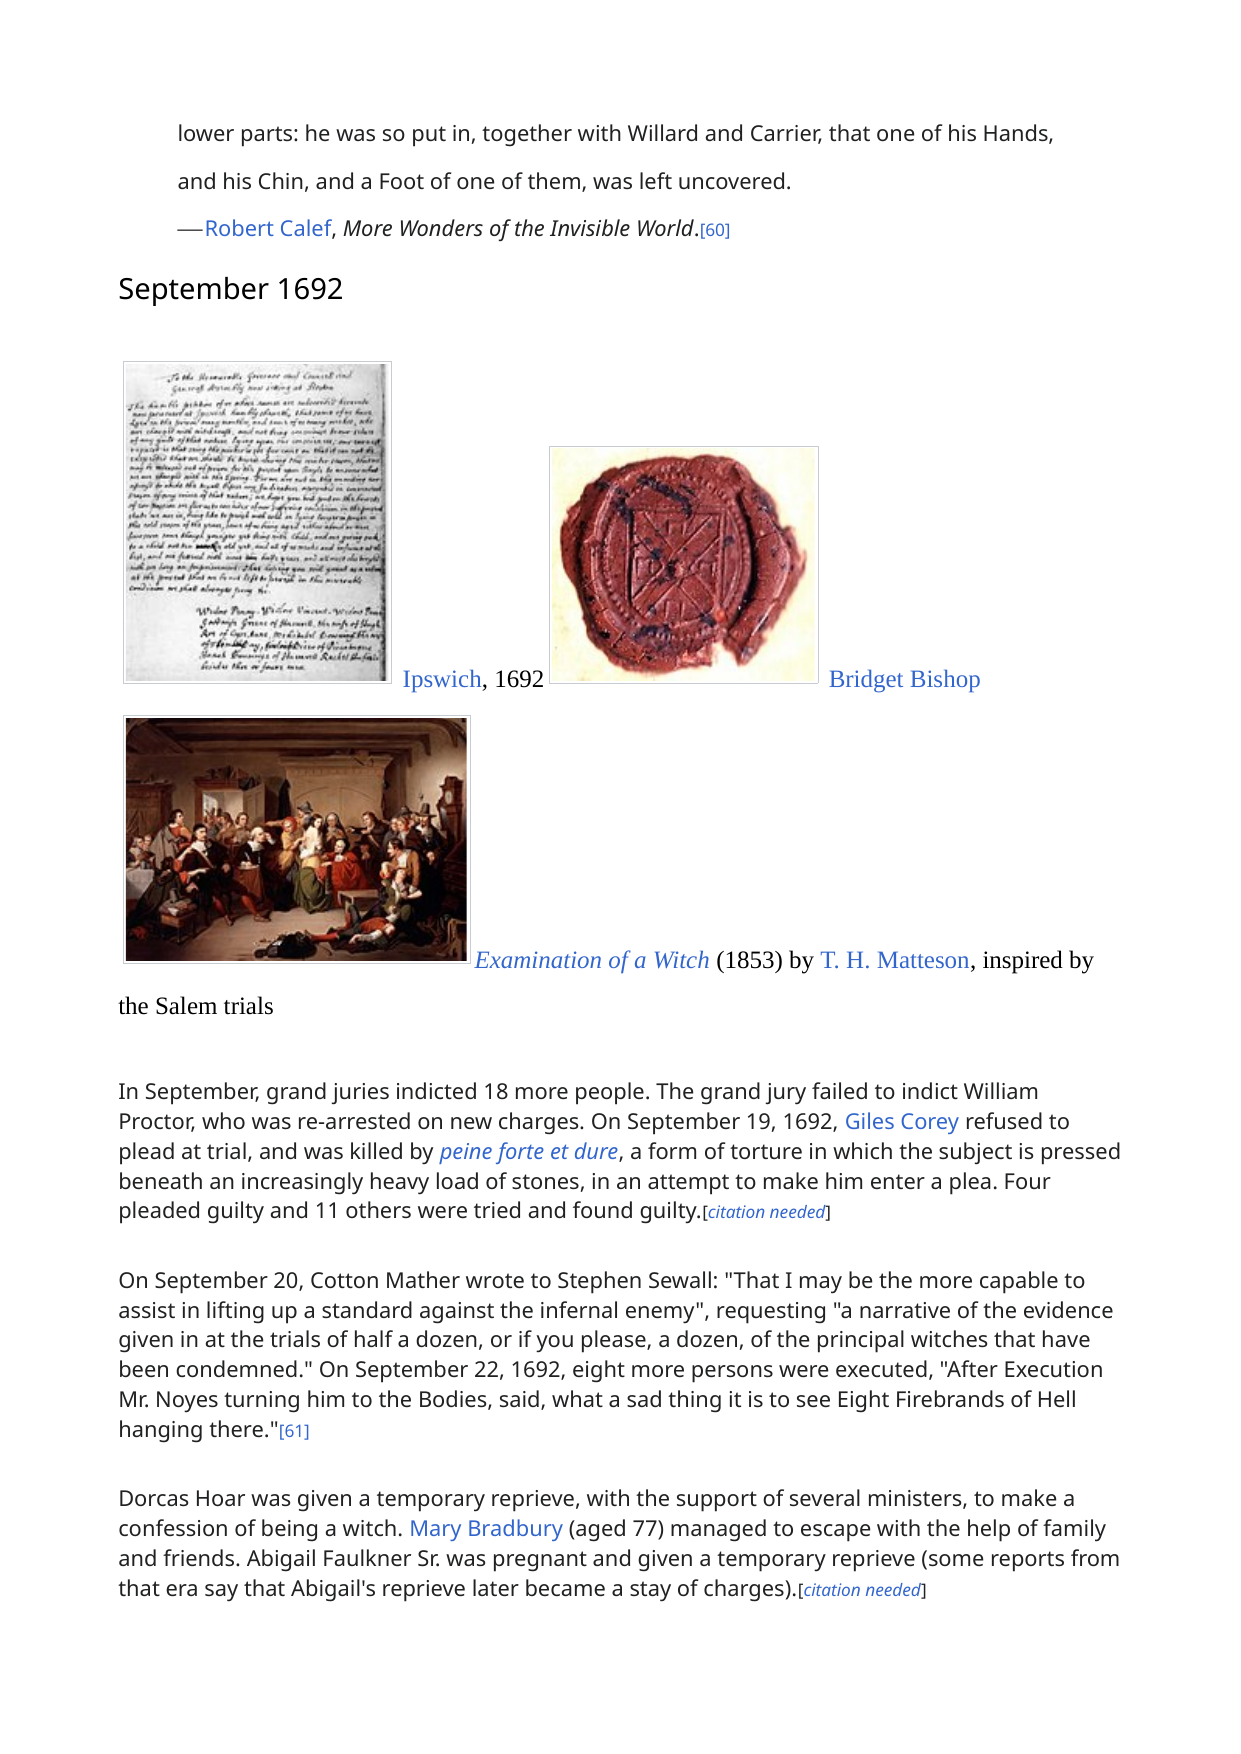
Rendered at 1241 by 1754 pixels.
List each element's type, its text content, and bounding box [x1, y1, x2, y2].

text — Robert Calef, More Wonders of the Invisible World.[60] [177, 213, 1063, 243]
text On September 20, Cotton Mather wrote to Stephen Sewall: "That I may be the more capable to assist in lifting up a standard against the infernal enemy", requesting "a narrative of the evidence given in at the trials of half a dozen, or if you please, a dozen, of the principal witches that have been condemned." On September 22, 1692, eight more persons were executed, "After Execution Mr. Noyes turning him to the Bodies, said, what a sad thing it is to see Eight Firebrands of Hell hanging there."[61] [118, 1265, 1122, 1444]
picture [125, 364, 389, 681]
picture [551, 448, 815, 681]
subtitle September 1692 [118, 268, 1122, 308]
picture [125, 718, 467, 961]
text In September, grand juries indicted 18 more people. The grand jury failed to indict William Proctor, who was re-arrested on new charges. On September 19, 1692, Giles Corey refused to plead at trial, and was killed by peine forte et dure, a form of torture in which the subject is pressed beneath an increasingly heavy load of stones, in an attempt to make him enter a plea. Four pleaded guilty and 11 others were tried and found guilty.[citation needed] [118, 1076, 1122, 1225]
text lower parts: he was so put in, together with Willard and Carrier, that one of his Hands, and his Chin, and a Foot of one of them, was left uncovered. [177, 118, 1063, 196]
text Ipswich, 1692 Bridget BishopExamination of a Witch (1853) by T. H. Matteson, inspired by the Salem trials [118, 357, 1122, 1019]
text Dorcas Hoar was given a temporary reprieve, with the support of several ministers, to make a confession of being a witch. Mary Bradbury (aged 77) managed to escape with the help of family and friends. Abigail Faulkner Sr. was pregnant and given a temporary reprieve (some reports from that era say that Abigail's reprieve later became a stay of charges).[citation needed] [118, 1483, 1122, 1602]
